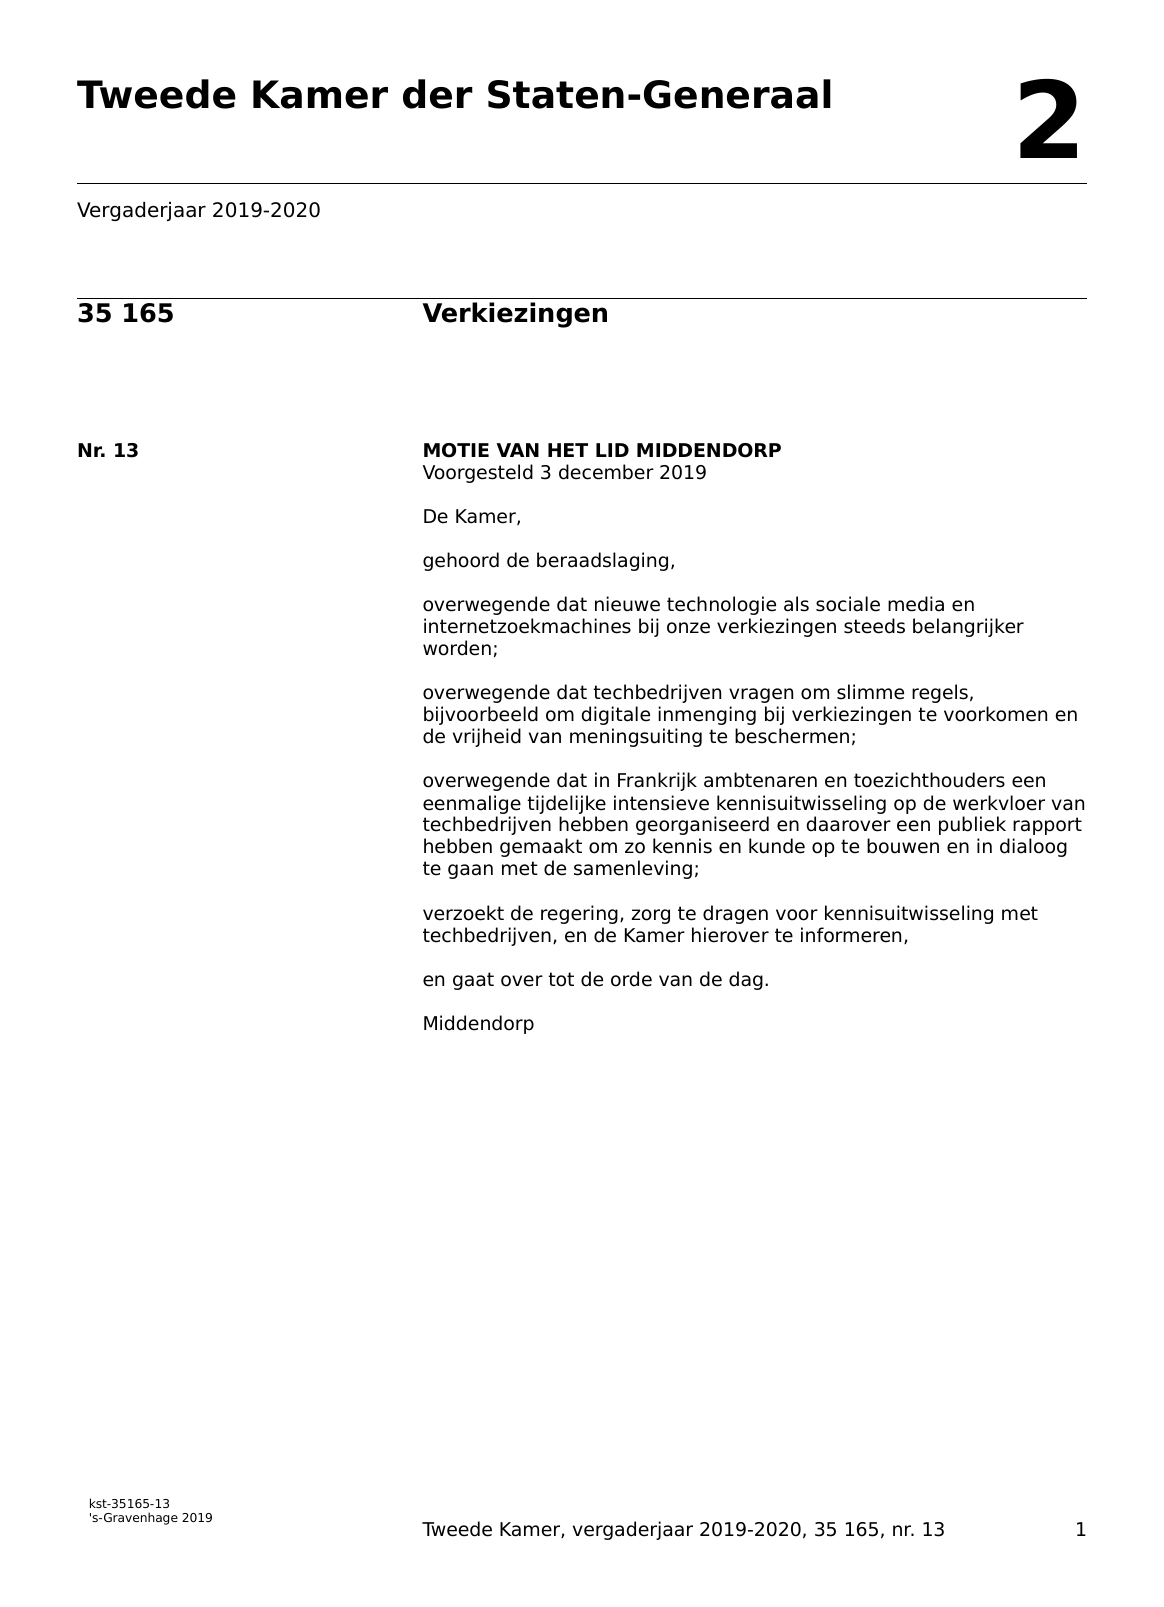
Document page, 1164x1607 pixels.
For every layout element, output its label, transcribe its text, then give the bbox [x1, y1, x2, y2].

text verzoekt de regering, zorg te dragen voor kennisuitwisseling met techbedrijven, en de Kamer hierover te informeren, [422, 902, 1087, 946]
subtitle Nr. 13 MOTIE VAN HET LID MIDDENDORP [77, 440, 1087, 462]
table_cell Vergaderjaar 2019-2020 [77, 184, 1087, 298]
text De Kamer, [422, 506, 1087, 528]
text kst-35165-13 [88, 1497, 323, 1511]
table_header 2 [886, 59, 1087, 183]
text 's-Gravenhage 2019 [88, 1511, 323, 1525]
subtitle 35 165 Verkiezingen [77, 299, 1087, 329]
text gehoord de beraadslaging, [422, 550, 1087, 572]
text en gaat over tot de orde van de dag. [422, 969, 1087, 991]
text Voorgesteld 3 december 2019 [422, 462, 1087, 484]
text overwegende dat techbedrijven vragen om slimme regels, bijvoorbeeld om digitale inmenging bij verkiezingen te voorkomen en de vrijheid van meningsuiting te beschermen; [422, 682, 1087, 748]
text overwegende dat nieuwe technologie als sociale media en internetzoekmachines bij onze verkiezingen steeds belangrijker worden; [422, 594, 1087, 660]
text overwegende dat in Frankrijk ambtenaren en toezichthouders een eenmalige tijdelijke intensieve kennisuitwisseling op de werkvloer van techbedrijven hebben georganiseerd en daarover een publiek rapport hebben gemaakt om zo kennis en kunde op te bouwen en in dialoog te gaan met de samenleving; [422, 770, 1087, 880]
table_header Tweede Kamer der Staten-Generaal [77, 59, 886, 183]
text Middendorp [422, 1013, 1087, 1035]
